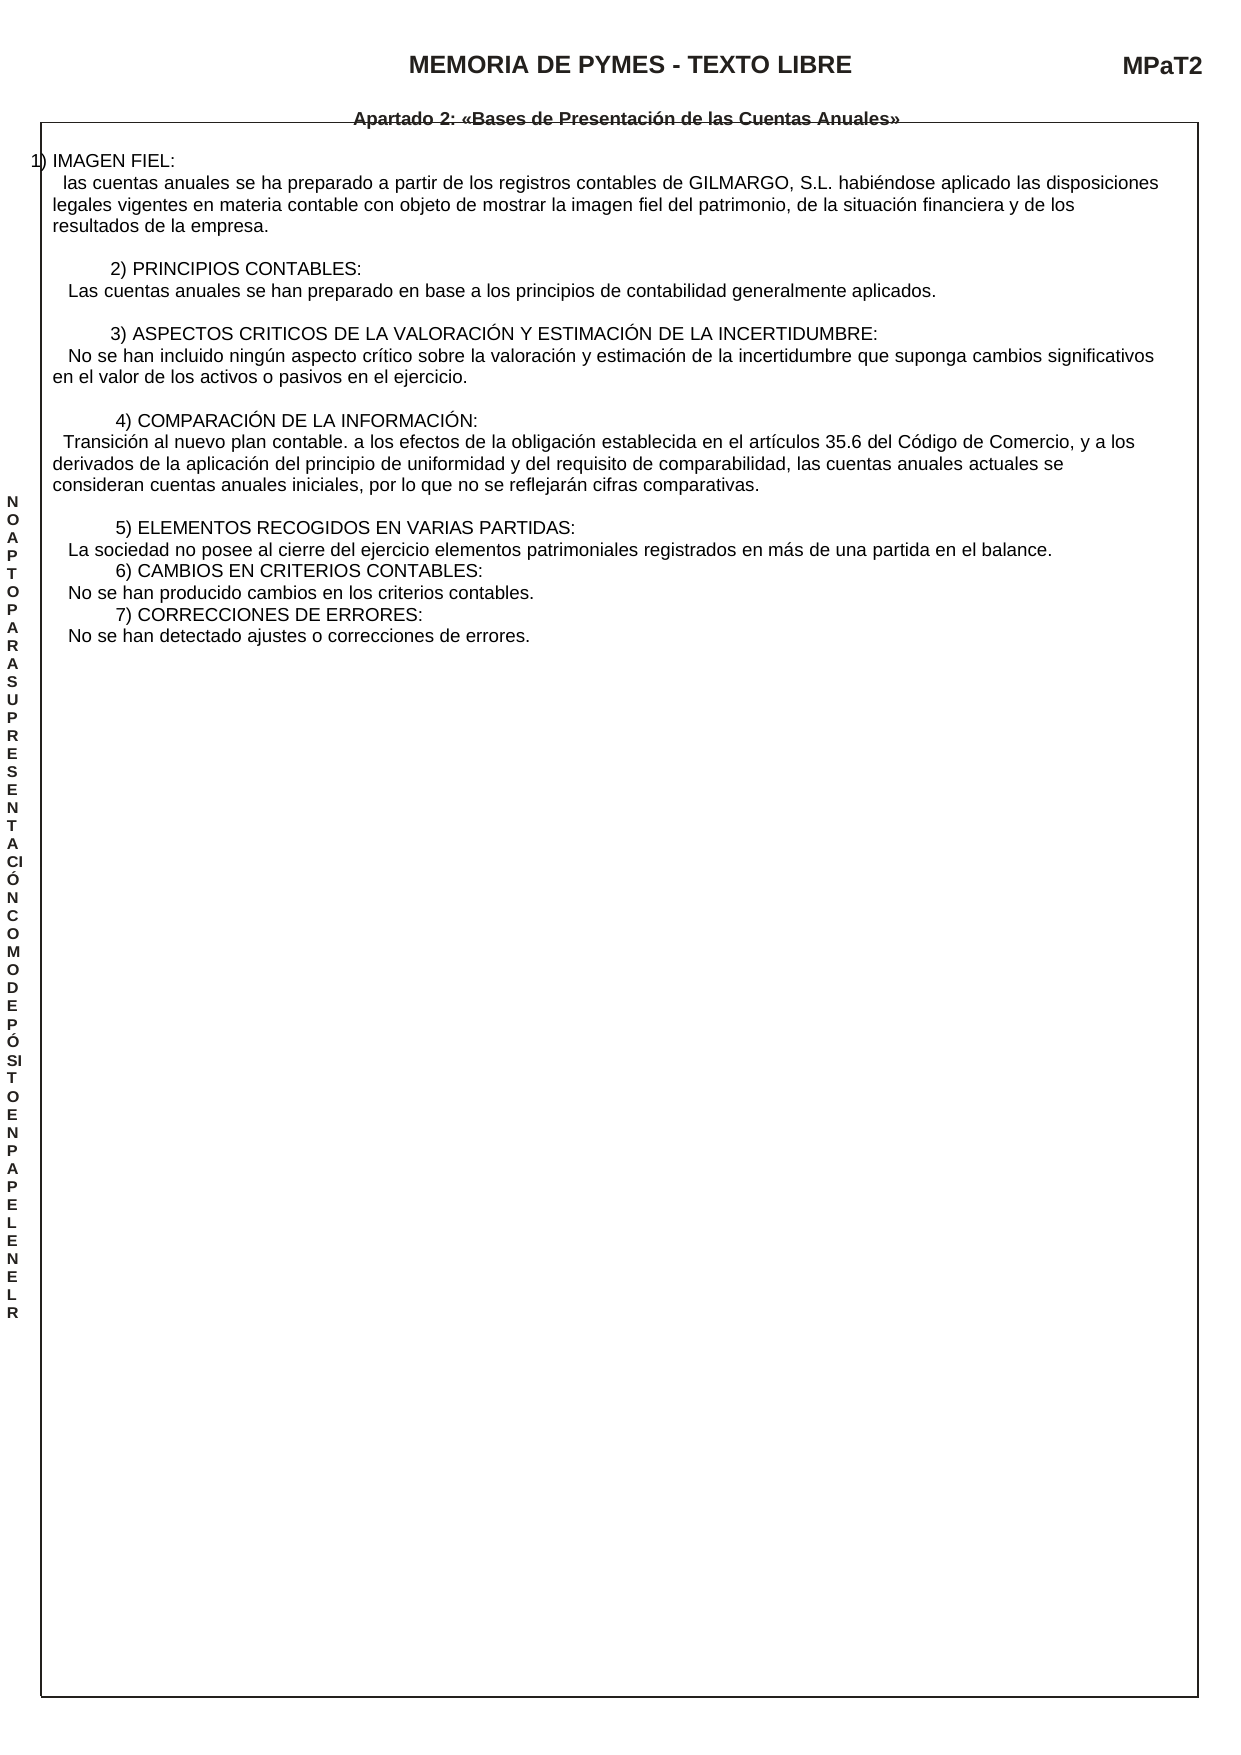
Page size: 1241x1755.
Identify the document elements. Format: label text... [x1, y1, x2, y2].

text [4, 492, 25, 1321]
list IMAGEN FIEL: [42, 151, 1197, 172]
text No se han detectado ajustes o correcciones de errores. [68, 625, 1197, 647]
text No se han incluido ningún aspecto crítico sobre la valoración y estimación de la incertidumbre que suponga cambios significativos en el valor de los activos o pasivos en el ejercicio. [52, 345, 1172, 388]
list CAMBIOS EN CRITERIOS CONTABLES: [115, 561, 1197, 582]
list PRINCIPIOS CONTABLES: [110, 258, 1197, 280]
text Transición al nuevo plan contable. a los efectos de la obligación establecida en el artículos 35.6 del Código de Comercio, y a los derivados de la aplicación del principio de uniformidad y del requisito de comparabilidad, las cuentas anuales actuales se consideran cuentas anuales iniciales, por lo que no se reflejarán cifras comparativas. [52, 431, 1153, 496]
list IMAGEN FIEL: [1199, 151, 1241, 172]
text Apartado 2: «Bases de Presentación de las Cuentas Anuales» [353, 109, 1241, 130]
list [1199, 561, 1241, 582]
text NO APTO PARA SU PRESENTACIÓN COMO DEPÓSITO EN PAPEL EN EL REGISTRO MERCANTIL [7, 493, 25, 1321]
list [1199, 604, 1241, 625]
list [1199, 409, 1241, 431]
list CORRECCIONES DE ERRORES: [115, 604, 1197, 625]
list ELEMENTOS RECOGIDOS EN VARIAS PARTIDAS: [115, 517, 1197, 539]
text Las cuentas anuales se han preparado en base a los principios de contabilidad generalmente aplicados. [68, 280, 1197, 302]
list COMPARACIÓN DE LA INFORMACIÓN: [115, 409, 1197, 431]
text No se han producido cambios en los criterios contables. [68, 582, 1197, 603]
list [1199, 517, 1241, 539]
text las cuentas anuales se ha preparado a partir de los registros contables de GILMARGO, S.L. habiéndose aplicado las disposiciones legales vigentes en materia contable con objeto de mostrar la imagen fiel del patrimonio, de la situación financiera y de los resultados de la empresa. [52, 172, 1161, 237]
text La sociedad no posee al cierre del ejercicio elementos patrimoniales registrados en más de una partida en el balance. [68, 539, 1197, 561]
list ASPECTOS CRITICOS DE LA VALORACIÓN Y ESTIMACIÓN DE LA INCERTIDUMBRE: [110, 323, 1197, 345]
list [1199, 258, 1241, 280]
